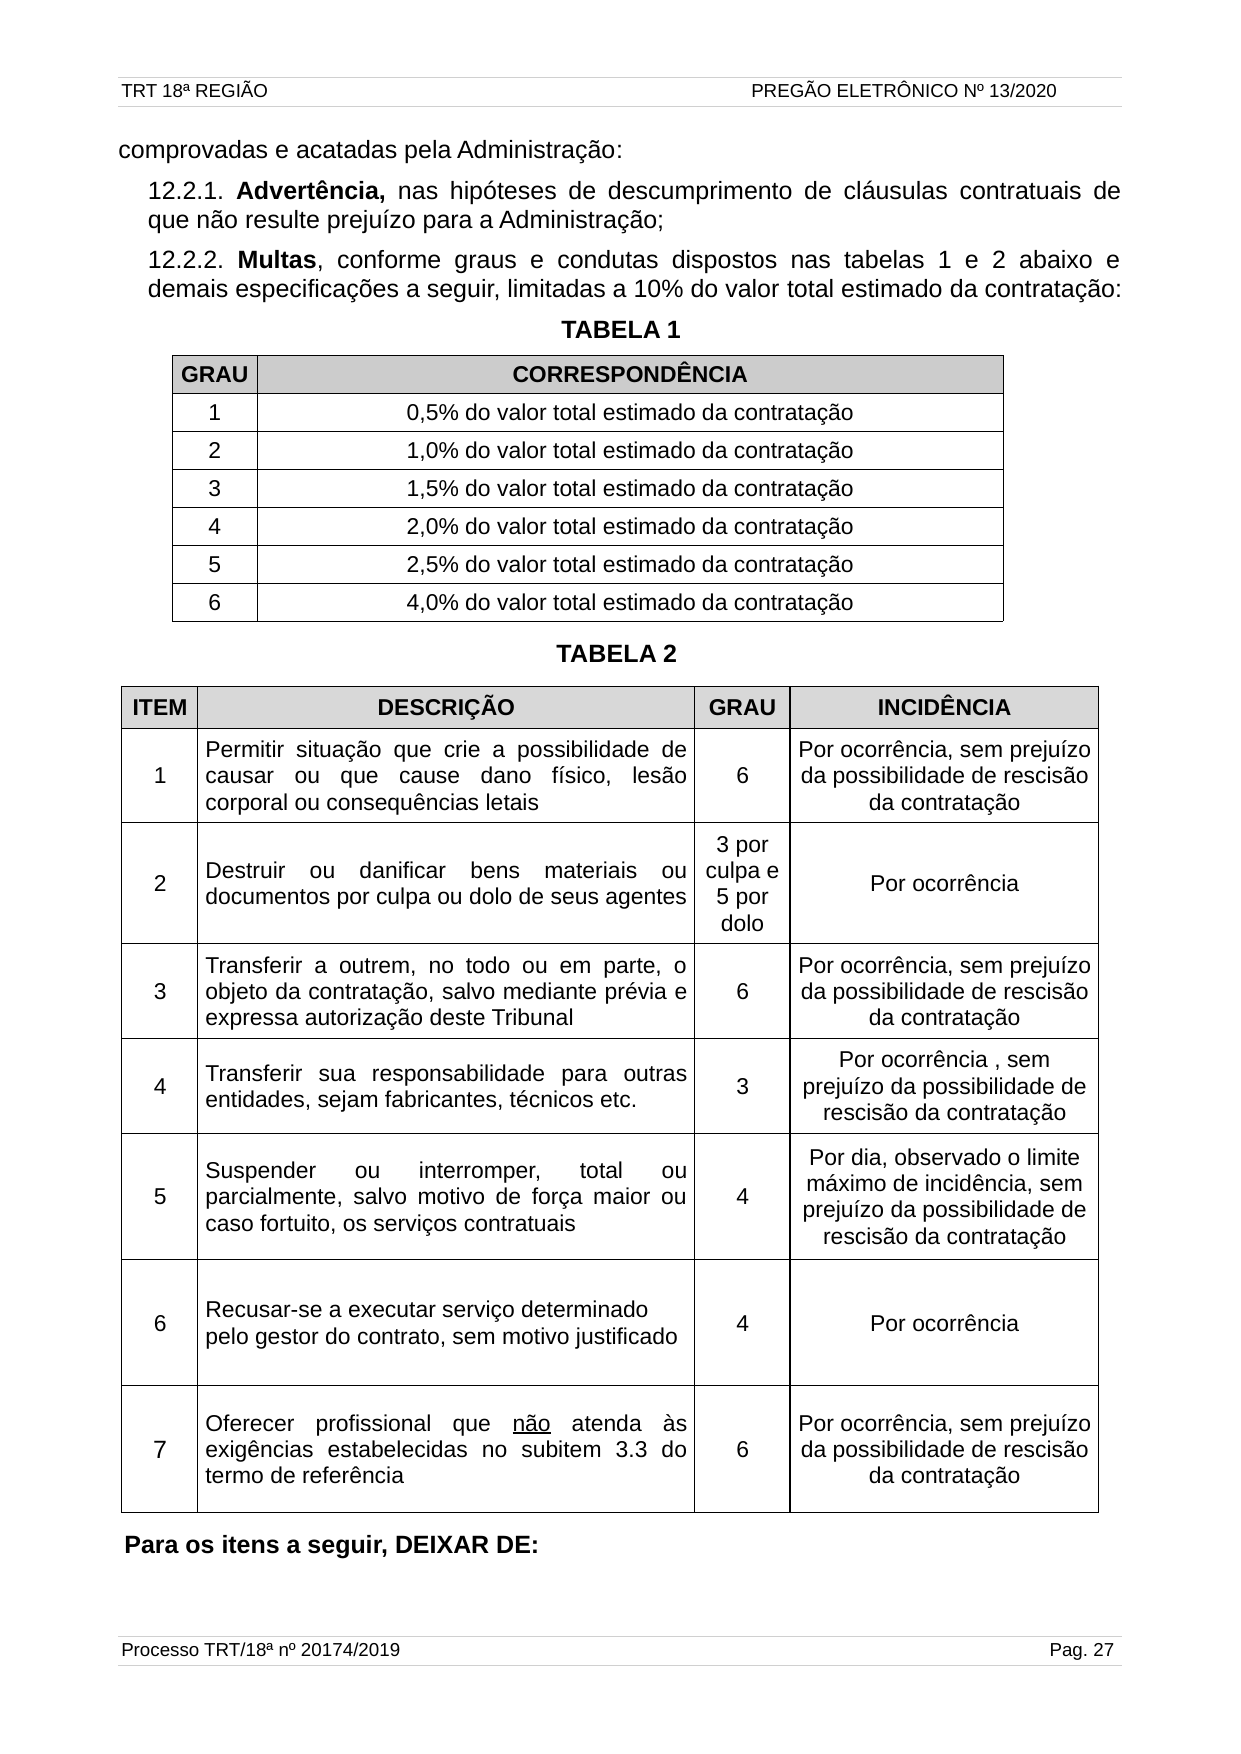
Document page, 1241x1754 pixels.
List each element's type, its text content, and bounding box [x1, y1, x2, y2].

table_cell Transferir sua responsabilidade para outras entidades, sejam fabricantes, técnicos etc. [198, 1039, 694, 1133]
text Para os itens a seguir, DEIXAR DE: [124, 1531, 1122, 1559]
table_cell 6 [695, 944, 789, 1038]
table_cell 0,5% do valor total estimado da contratação [258, 394, 1003, 431]
table_cell 4,0% do valor total estimado da contratação [258, 584, 1003, 621]
table_cell Permitir situação que crie a possibilidade de causar ou que cause dano físico, lesão corporal ou consequências letais [198, 729, 694, 822]
table_cell 4 [173, 508, 257, 545]
table_header DESCRIÇÃO [198, 687, 694, 728]
table_header CORRESPONDÊNCIA [258, 356, 1003, 393]
table_cell 2,5% do valor total estimado da contratação [258, 546, 1003, 583]
table_cell 1 [122, 729, 197, 822]
table_cell 3 [122, 944, 197, 1038]
table_cell Por ocorrência [791, 823, 1098, 943]
table_cell Recusar-se a executar serviço determinado pelo gestor do contrato, sem motivo justificado [198, 1260, 694, 1385]
table_cell Por ocorrência, sem prejuízo da possibilidade de rescisão da contratação [791, 729, 1098, 822]
table_header GRAU [695, 687, 789, 728]
table_cell 4 [695, 1260, 789, 1385]
table_cell 6 [695, 729, 789, 822]
table_cell 3 por culpa e 5 por dolo [695, 823, 789, 943]
text 12.2.2. Multas, conforme graus e condutas dispostos nas tabelas 1 e 2 abaixo e demais especificações a seguir, limitadas a 10% do valor total estimado da contratação: [148, 245, 1122, 303]
table_cell Por ocorrência , sem prejuízo da possibilidade de rescisão da contratação [791, 1039, 1098, 1133]
table_cell Por dia, observado o limite máximo de incidência, sem prejuízo da possibilidade de rescisão da contratação [791, 1134, 1098, 1259]
table_cell 1 [173, 394, 257, 431]
table_cell 5 [122, 1134, 197, 1259]
table_cell 5 [173, 546, 257, 583]
table_cell 1,0% do valor total estimado da contratação [258, 432, 1003, 469]
table_header GRAU [173, 356, 257, 393]
table_cell Por ocorrência, sem prejuízo da possibilidade de rescisão da contratação [791, 1386, 1098, 1512]
table_cell 2,0% do valor total estimado da contratação [258, 508, 1003, 545]
text 12.2.1. Advertência, nas hipóteses de descumprimento de cláusulas contratuais de que não resulte prejuízo para a Administração; [148, 176, 1122, 233]
table_cell Por ocorrência, sem prejuízo da possibilidade de rescisão da contratação [791, 944, 1098, 1038]
table_header ITEM [122, 687, 197, 728]
table_cell 6 [695, 1386, 789, 1512]
table_cell Oferecer profissional que não atenda às exigências estabelecidas no subitem 3.3 do termo de referência [198, 1386, 694, 1512]
text comprovadas e acatadas pela Administração: [118, 136, 1122, 164]
table_cell 4 [695, 1134, 789, 1259]
table_cell 2 [173, 432, 257, 469]
table_cell 4 [122, 1039, 197, 1133]
table_cell Transferir a outrem, no todo ou em parte, o objeto da contratação, salvo mediante prévia e expressa autorização deste Tribunal [198, 944, 694, 1038]
table_cell Suspender ou interromper, total ou parcialmente, salvo motivo de força maior ou caso fortuito, os serviços contratuais [198, 1134, 694, 1259]
text TABELA 1 [120, 314, 1122, 343]
text TABELA 2 [118, 639, 1122, 668]
table_header INCIDÊNCIA [791, 687, 1098, 728]
table_cell Destruir ou danificar bens materiais ou documentos por culpa ou dolo de seus agentes [198, 823, 694, 943]
table_cell 2 [122, 823, 197, 943]
table_cell 6 [122, 1260, 197, 1385]
table_cell 7 [122, 1386, 197, 1512]
table_cell 1,5% do valor total estimado da contratação [258, 470, 1003, 507]
table_cell 3 [173, 470, 257, 507]
table_cell 3 [695, 1039, 789, 1133]
table_cell Por ocorrência [791, 1260, 1098, 1385]
table_cell 6 [173, 584, 257, 621]
